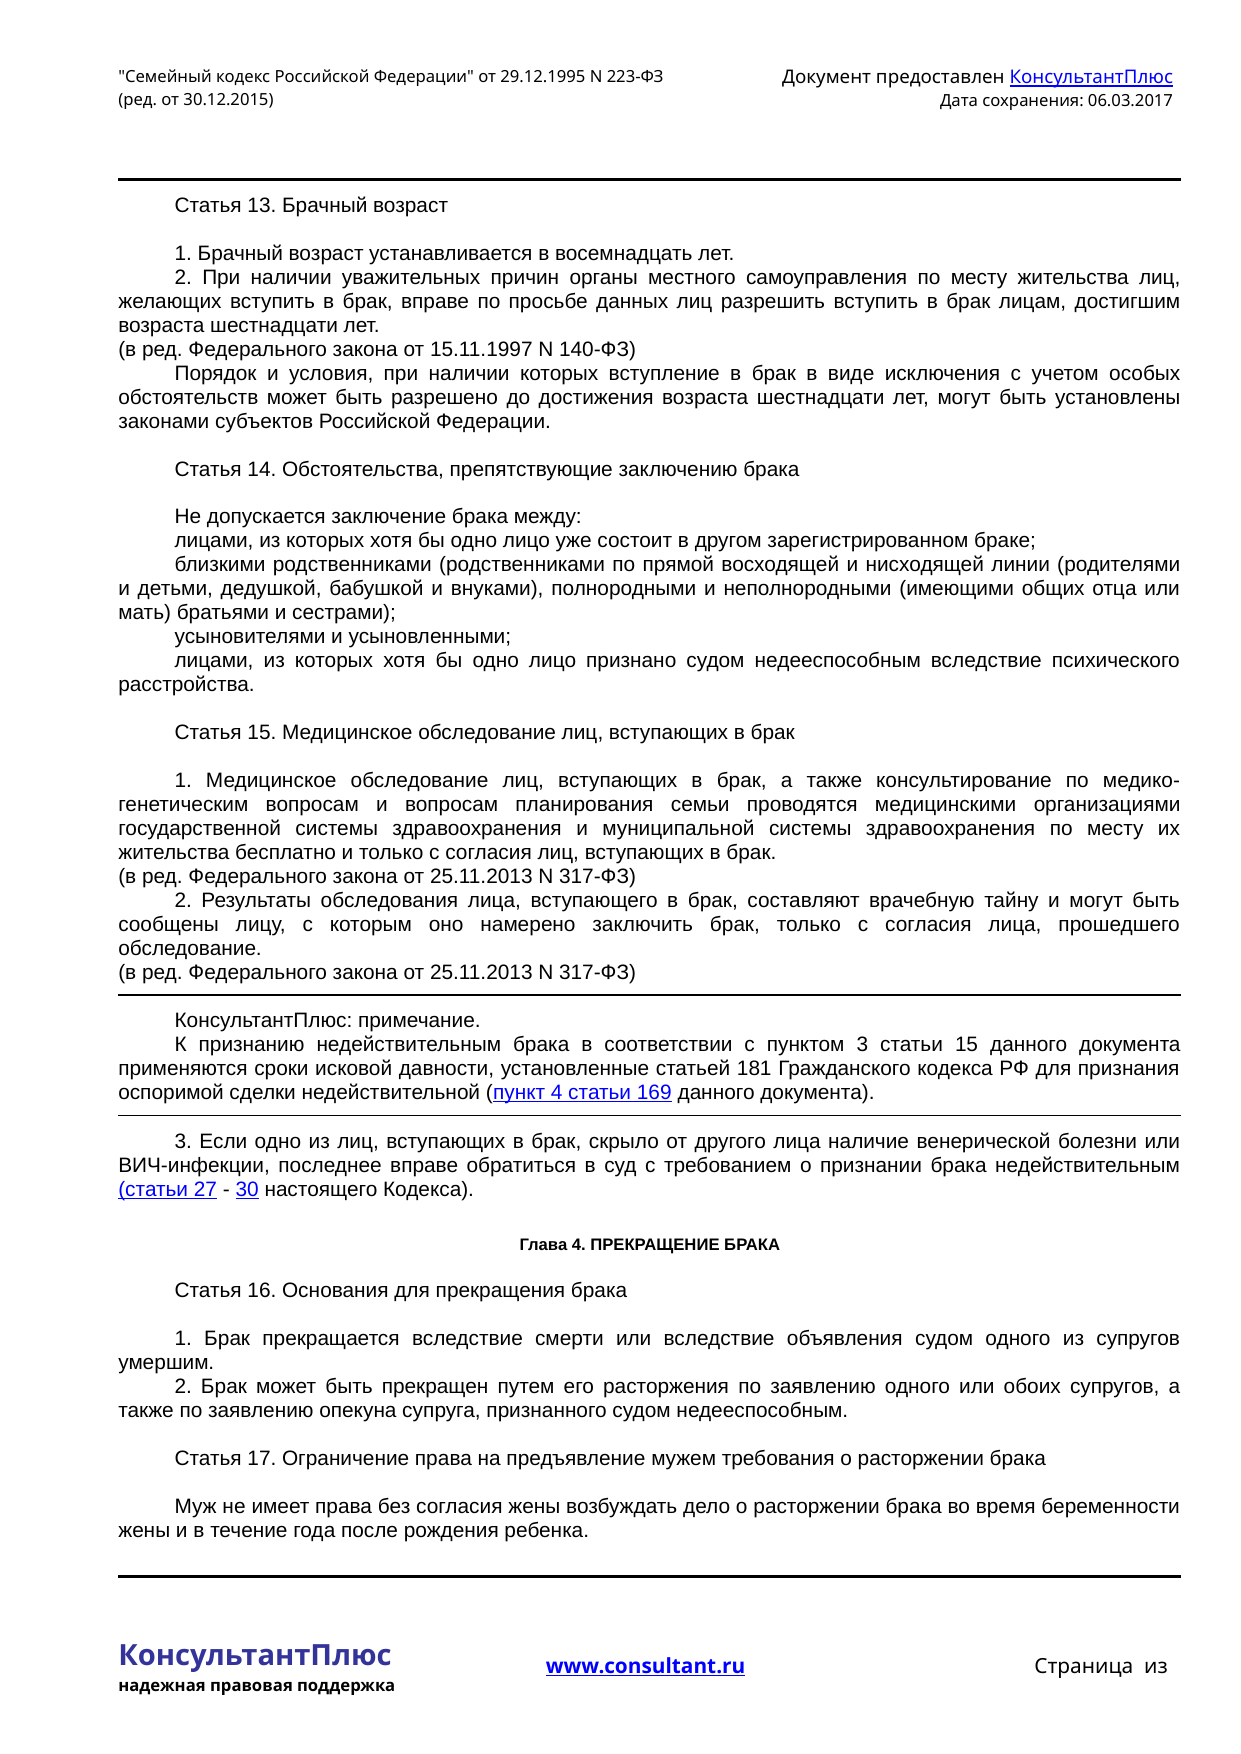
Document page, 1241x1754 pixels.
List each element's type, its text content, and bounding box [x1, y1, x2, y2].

text лицами, из которых хотя бы одно лицо уже состоит в другом зарегистрированном браке; [118, 528, 1181, 552]
subtitle Статья 17. Ограничение права на предъявление мужем требования о расторжении брака [118, 1446, 1181, 1470]
text близкими родственниками (родственниками по прямой восходящей и нисходящей линии (родителями и детьми, дедушкой, бабушкой и внуками), полнородными и неполнородными (имеющими общих отца или мать) братьями и сестрами); [118, 552, 1181, 624]
text Не допускается заключение брака между: [118, 504, 1181, 528]
text усыновителями и усыновленными; [118, 624, 1181, 648]
subtitle Статья 13. Брачный возраст [118, 193, 1181, 217]
text Порядок и условия, при наличии которых вступление в брак в виде исключения с учетом особых обстоятельств может быть разрешено до достижения возраста шестнадцати лет, могут быть установлены законами субъектов Российской Федерации. [118, 361, 1181, 432]
text (в ред. Федерального закона от 25.11.2013 N 317-ФЗ) [118, 864, 1181, 888]
text 2. Результаты обследования лица, вступающего в брак, составляют врачебную тайну и могут быть сообщены лицу, с которым оно намерено заключить брак, только с согласия лица, прошедшего обследование. [118, 888, 1181, 959]
text 2. Брак может быть прекращен путем его расторжения по заявлению одного или обоих супругов, а также по заявлению опекуна супруга, признанного судом недееспособным. [118, 1374, 1181, 1422]
subtitle Статья 16. Основания для прекращения брака [118, 1278, 1181, 1302]
text 1. Брак прекращается вследствие смерти или вследствие объявления судом одного из супругов умершим. [118, 1326, 1181, 1374]
subtitle Статья 15. Медицинское обследование лиц, вступающих в брак [118, 720, 1181, 744]
text Муж не имеет права без согласия жены возбуждать дело о расторжении брака во время беременности жены и в течение года после рождения ребенка. [118, 1494, 1181, 1542]
text КонсультантПлюс: примечание. [118, 1008, 1181, 1032]
text (в ред. Федерального закона от 25.11.2013 N 317-ФЗ) [118, 959, 1181, 983]
text лицами, из которых хотя бы одно лицо признано судом недееспособным вследствие психического расстройства. [118, 648, 1181, 696]
text 3. Если одно из лиц, вступающих в брак, скрыло от другого лица наличие венерической болезни или ВИЧ-инфекции, последнее вправе обратиться в суд с требованием о признании брака недействительным (статьи 27 - 30 настоящего Кодекса). [118, 1127, 1181, 1201]
subtitle Статья 14. Обстоятельства, препятствующие заключению брака [118, 456, 1181, 480]
text (в ред. Федерального закона от 15.11.1997 N 140-ФЗ) [118, 337, 1181, 361]
text 1. Медицинское обследование лиц, вступающих в брак, а также консультирование по медико-генетическим вопросам и вопросам планирования семьи проводятся медицинскими организациями государственной системы здравоохранения и муниципальной системы здравоохранения по месту их жительства бесплатно и только с согласия лиц, вступающих в брак. [118, 768, 1181, 864]
text 1. Брачный возраст устанавливается в восемнадцать лет. [118, 241, 1181, 265]
text 2. При наличии уважительных причин органы местного самоуправления по месту жительства лиц, желающих вступить в брак, вправе по просьбе данных лиц разрешить вступить в брак лицам, достигшим возраста шестнадцати лет. [118, 265, 1181, 337]
text К признанию недействительным брака в соответствии с пунктом 3 статьи 15 данного документа применяются сроки исковой давности, установленные статьей 181 Гражданского кодекса РФ для признания оспоримой сделки недействительной (пункт 4 статьи 169 данного документа). [118, 1032, 1181, 1104]
title Глава 4. ПРЕКРАЩЕНИЕ БРАКА [118, 1235, 1181, 1254]
